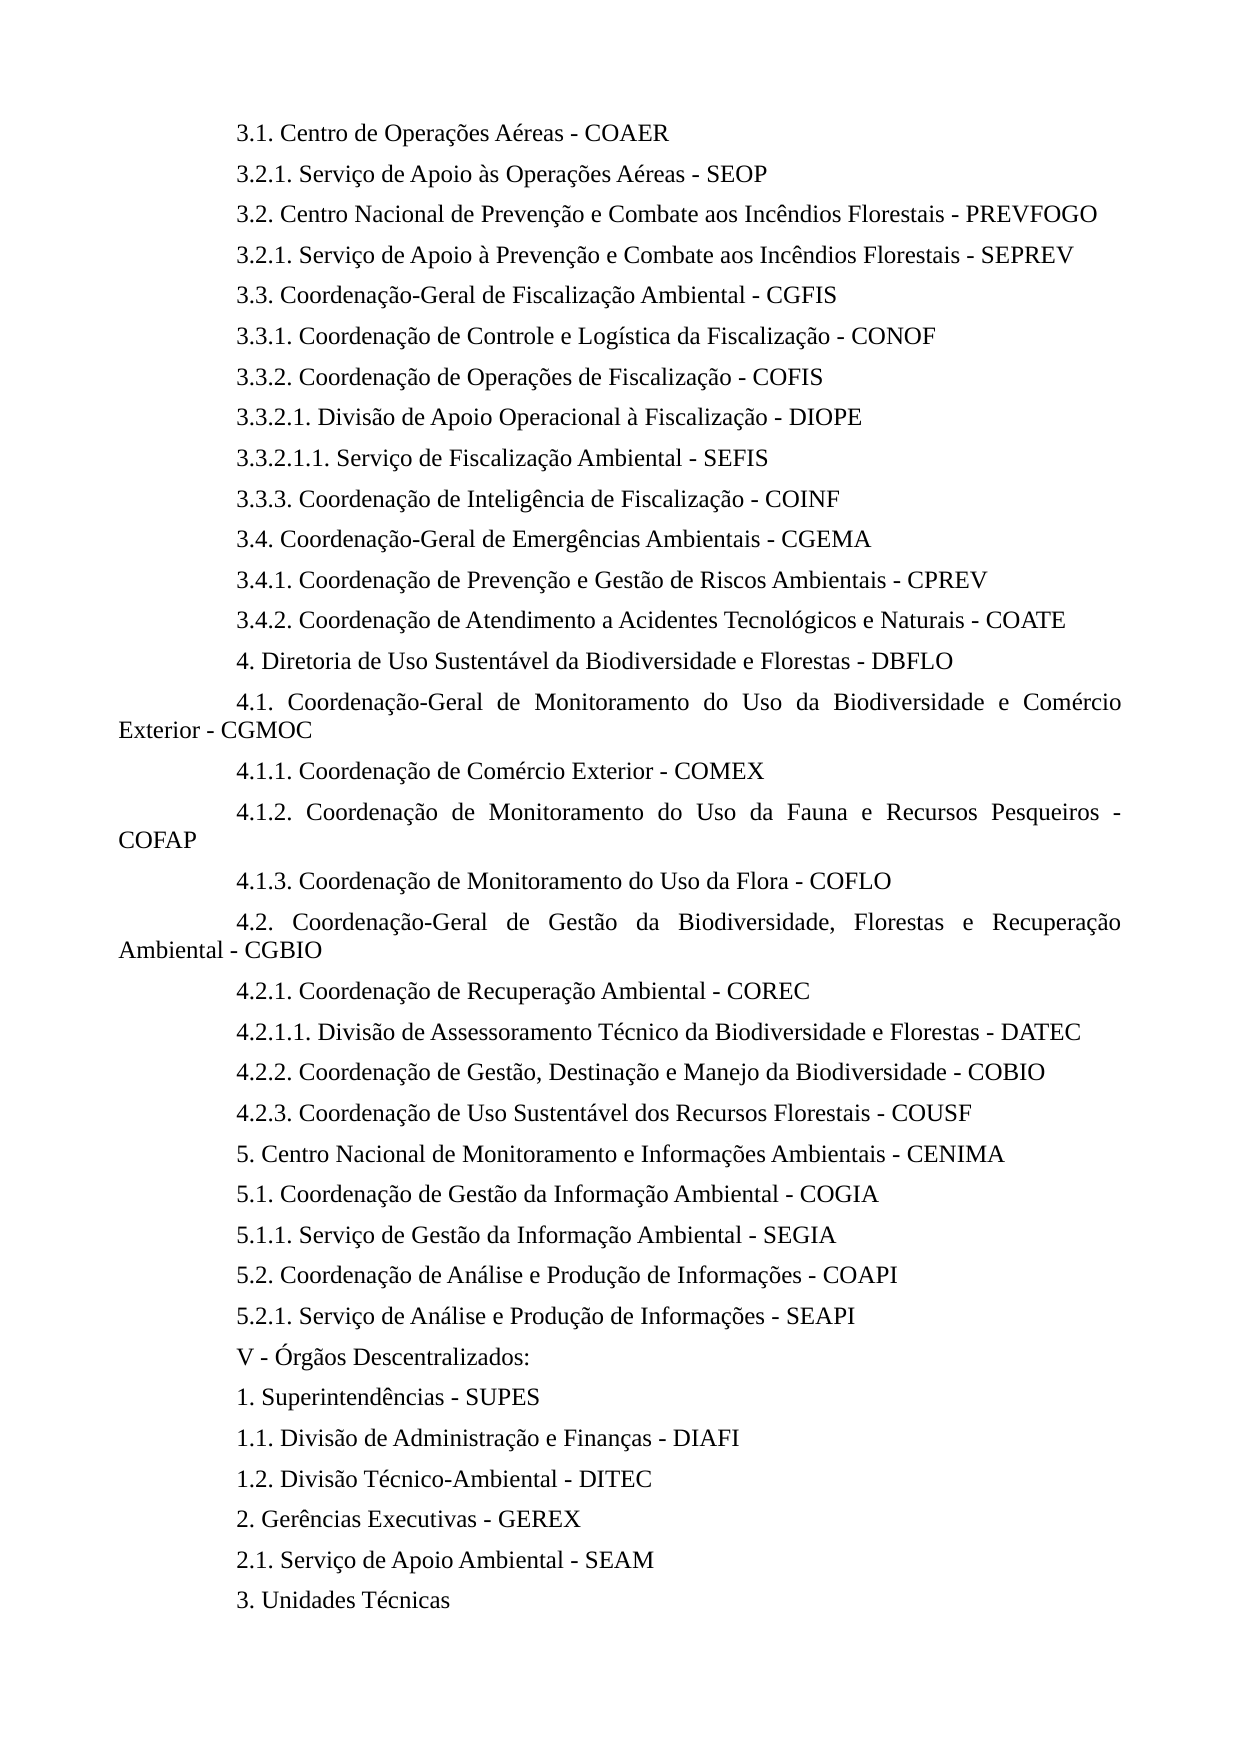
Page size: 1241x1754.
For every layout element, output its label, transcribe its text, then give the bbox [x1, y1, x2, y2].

text 5.1. Coordenação de Gestão da Informação Ambiental - COGIA [118, 1179, 1122, 1208]
text 1.1. Divisão de Administração e Finanças - DIAFI [118, 1423, 1122, 1452]
text 3.2.1. Serviço de Apoio às Operações Aéreas - SEOP [118, 159, 1122, 187]
text 3.3.2.1. Divisão de Apoio Operacional à Fiscalização - DIOPE [118, 402, 1122, 431]
text 4.1.2. Coordenação de Monitoramento do Uso da Fauna e Recursos Pesqueiros - COFAP [118, 797, 1122, 854]
text 3.1. Centro de Operações Aéreas - COAER [118, 118, 1122, 147]
text 3.2. Centro Nacional de Prevenção e Combate aos Incêndios Florestais - PREVFOGO [118, 199, 1122, 228]
text 5.2.1. Serviço de Análise e Produção de Informações - SEAPI [118, 1301, 1122, 1330]
text 5. Centro Nacional de Monitoramento e Informações Ambientais - CENIMA [118, 1139, 1122, 1167]
text 4.2. Coordenação-Geral de Gestão da Biodiversidade, Florestas e Recuperação Ambiental - CGBIO [118, 907, 1122, 964]
text 2. Gerências Executivas - GEREX [118, 1504, 1122, 1533]
text 3.4. Coordenação-Geral de Emergências Ambientais - CGEMA [118, 524, 1122, 553]
text 3.4.1. Coordenação de Prevenção e Gestão de Riscos Ambientais - CPREV [118, 565, 1122, 594]
text 4.2.3. Coordenação de Uso Sustentável dos Recursos Florestais - COUSF [118, 1098, 1122, 1127]
text 4.2.1.1. Divisão de Assessoramento Técnico da Biodiversidade e Florestas - DATEC [118, 1017, 1122, 1046]
text V - Órgãos Descentralizados: [118, 1342, 1122, 1371]
text 4.1. Coordenação-Geral de Monitoramento do Uso da Biodiversidade e Comércio Exterior - CGMOC [118, 687, 1122, 744]
text 3.4.2. Coordenação de Atendimento a Acidentes Tecnológicos e Naturais - COATE [118, 606, 1122, 634]
text 4.2.2. Coordenação de Gestão, Destinação e Manejo da Biodiversidade - COBIO [118, 1057, 1122, 1086]
text 4.2.1. Coordenação de Recuperação Ambiental - COREC [118, 976, 1122, 1005]
text 3.3.3. Coordenação de Inteligência de Fiscalização - COINF [118, 484, 1122, 512]
text 3.3.2. Coordenação de Operações de Fiscalização - COFIS [118, 362, 1122, 391]
text 5.2. Coordenação de Análise e Produção de Informações - COAPI [118, 1261, 1122, 1289]
text 1. Superintendências - SUPES [118, 1382, 1122, 1411]
text 5.1.1. Serviço de Gestão da Informação Ambiental - SEGIA [118, 1220, 1122, 1249]
text 4.1.3. Coordenação de Monitoramento do Uso da Flora - COFLO [118, 866, 1122, 895]
text 3. Unidades Técnicas [118, 1586, 1122, 1614]
text 3.2.1. Serviço de Apoio à Prevenção e Combate aos Incêndios Florestais - SEPREV [118, 240, 1122, 269]
text 2.1. Serviço de Apoio Ambiental - SEAM [118, 1545, 1122, 1574]
text 3.3.1. Coordenação de Controle e Logística da Fiscalização - CONOF [118, 321, 1122, 350]
text 4.1.1. Coordenação de Comércio Exterior - COMEX [118, 756, 1122, 785]
text 3.3.2.1.1. Serviço de Fiscalização Ambiental - SEFIS [118, 443, 1122, 472]
text 4. Diretoria de Uso Sustentável da Biodiversidade e Florestas - DBFLO [118, 646, 1122, 675]
text 1.2. Divisão Técnico-Ambiental - DITEC [118, 1464, 1122, 1492]
text 3.3. Coordenação-Geral de Fiscalização Ambiental - CGFIS [118, 281, 1122, 309]
